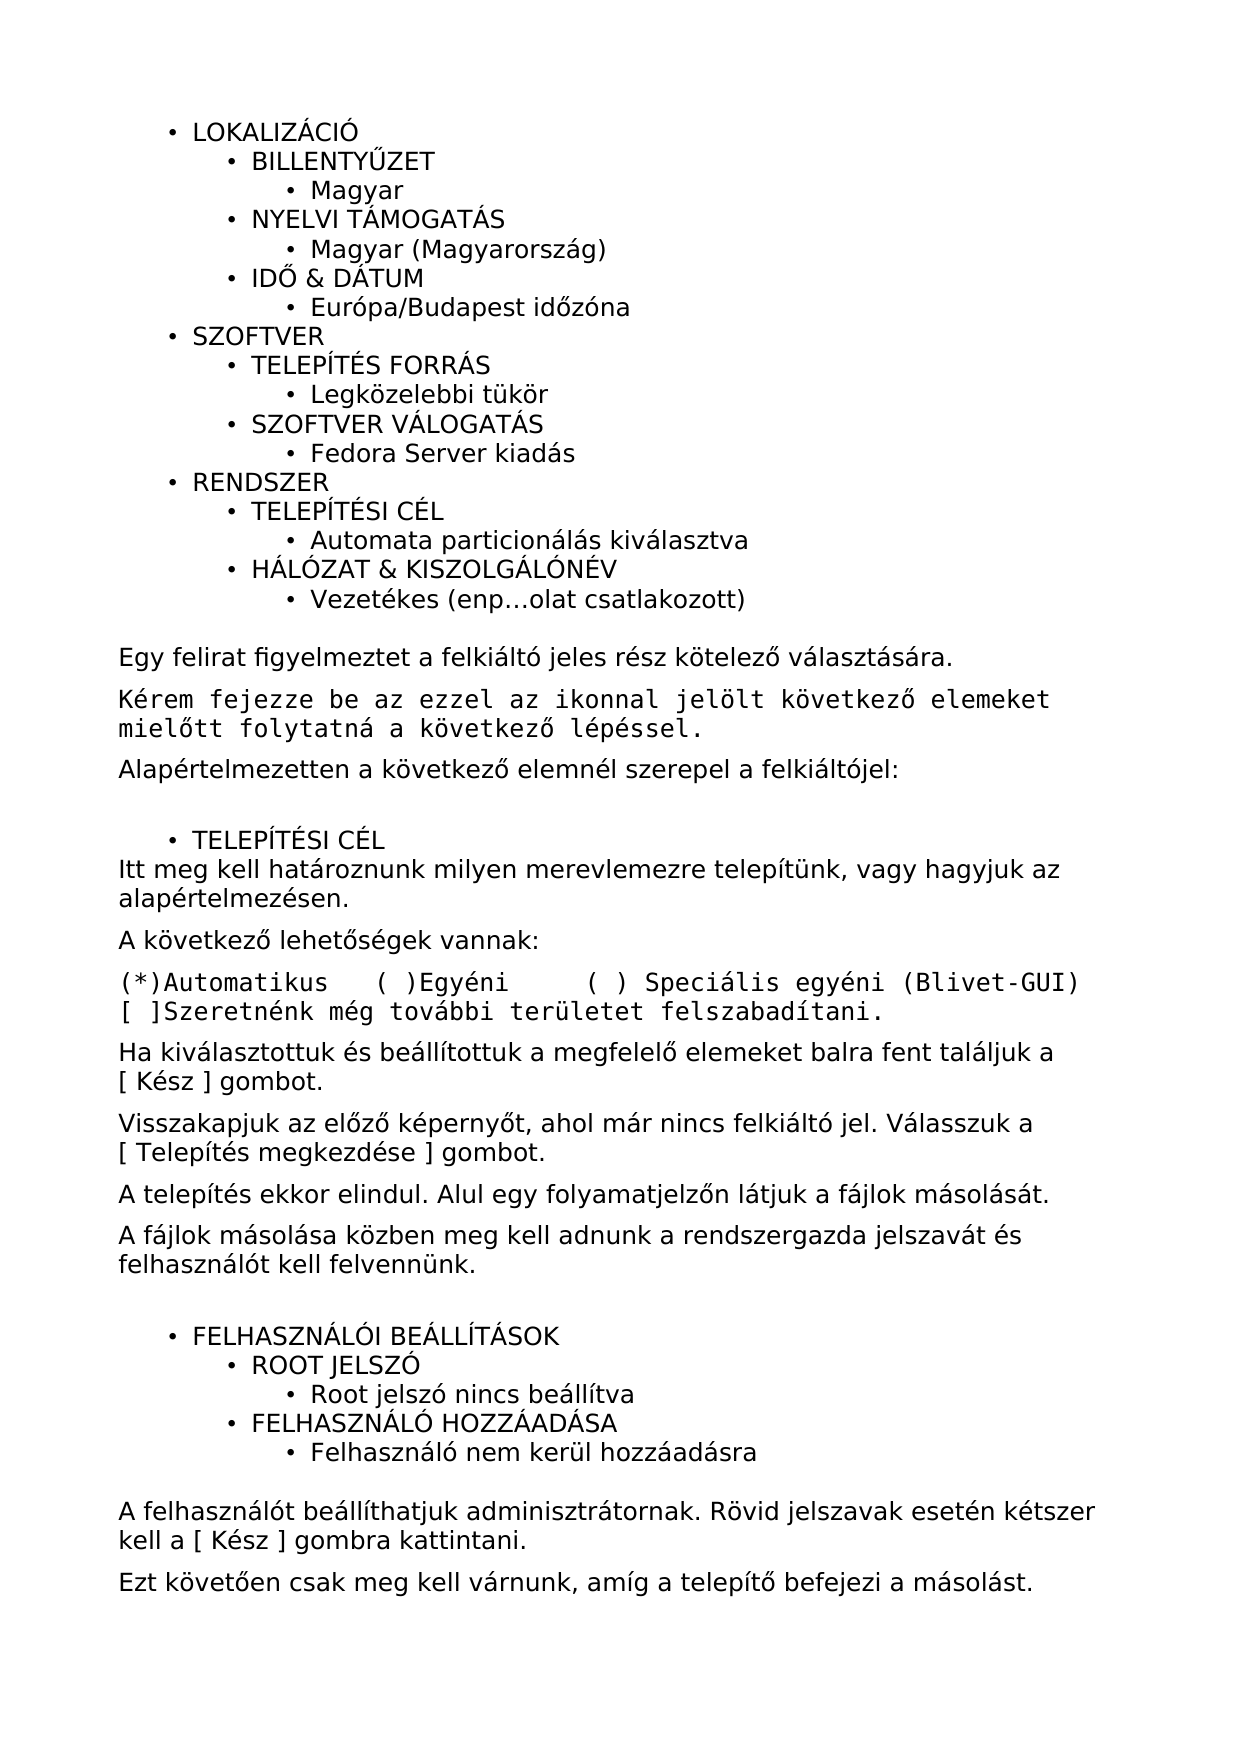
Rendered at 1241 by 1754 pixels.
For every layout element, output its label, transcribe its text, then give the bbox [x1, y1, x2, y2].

list FELHASZNÁLÓ HOZZÁADÁSA [236, 1409, 1122, 1438]
list ROOT JELSZÓ [236, 1351, 1122, 1380]
list TELEPÍTÉSI CÉL [236, 497, 1122, 526]
text Egy felirat figyelmeztet a felkiáltó jeles rész kötelező választására. [118, 643, 1122, 673]
text Kérem fejezze be az ezzel az ikonnal jelölt következő elemeket mielőtt folytatná a következő lépéssel. [118, 685, 1122, 743]
text Ezt követően csak meg kell várnunk, amíg a telepítő befejezi a másolást. [118, 1568, 1122, 1597]
list Európa/Budapest időzóna [295, 293, 1122, 322]
text Itt meg kell határoznunk milyen merevlemezre telepítünk, vagy hagyjuk az alapértelmezésen. [118, 856, 1122, 914]
text A telepítés ekkor elindul. Alul egy folyamatjelzőn látjuk a fájlok másolását. [118, 1180, 1122, 1209]
text A következő lehetőségek vannak: [118, 926, 1122, 956]
list Vezetékes (enp…olat csatlakozott) [295, 585, 1122, 614]
text Alapértelmezetten a következő elemnél szerepel a felkiáltójel: [118, 755, 1122, 784]
list Magyar (Magyarország) [295, 235, 1122, 264]
list RENDSZER [177, 468, 1122, 497]
list TELEPÍTÉSI CÉL [177, 826, 1122, 856]
text Visszakapjuk az előző képernyőt, ahol már nincs felkiáltó jel. Válasszuk a [ Telepítés megkezdése ] gombot. [118, 1109, 1122, 1167]
list LOKALIZÁCIÓ [177, 118, 1122, 147]
list IDŐ & DÁTUM [236, 264, 1122, 293]
list SZOFTVER [177, 322, 1122, 351]
list Root jelszó nincs beállítva [295, 1380, 1122, 1409]
text (*)Automatikus ( )Egyéni ( ) Speciális egyéni (Blivet-GUI) [ ]Szeretnénk még további területet felszabadítani. [118, 968, 1122, 1026]
text A felhasználót beállíthatjuk adminisztrátornak. Rövid jelszavak esetén kétszer kell a [ Kész ] gombra kattintani. [118, 1497, 1122, 1555]
list Legközelebbi tükör [295, 381, 1122, 410]
list Magyar [295, 176, 1122, 206]
list TELEPÍTÉS FORRÁS [236, 351, 1122, 381]
text A fájlok másolása közben meg kell adnunk a rendszergazda jelszavát és felhasználót kell felvennünk. [118, 1221, 1122, 1280]
list Automata particionálás kiválasztva [295, 526, 1122, 556]
list Felhasználó nem kerül hozzáadásra [295, 1438, 1122, 1468]
list HÁLÓZAT & KISZOLGÁLÓNÉV [236, 556, 1122, 585]
list NYELVI TÁMOGATÁS [236, 206, 1122, 235]
list FELHASZNÁLÓI BEÁLLÍTÁSOK [177, 1322, 1122, 1351]
list Fedora Server kiadás [295, 439, 1122, 468]
text Ha kiválasztottuk és beállítottuk a megfelelő elemeket balra fent találjuk a [ Kész ] gombot. [118, 1038, 1122, 1096]
list BILLENTYŰZET [236, 147, 1122, 176]
list SZOFTVER VÁLOGATÁS [236, 410, 1122, 439]
